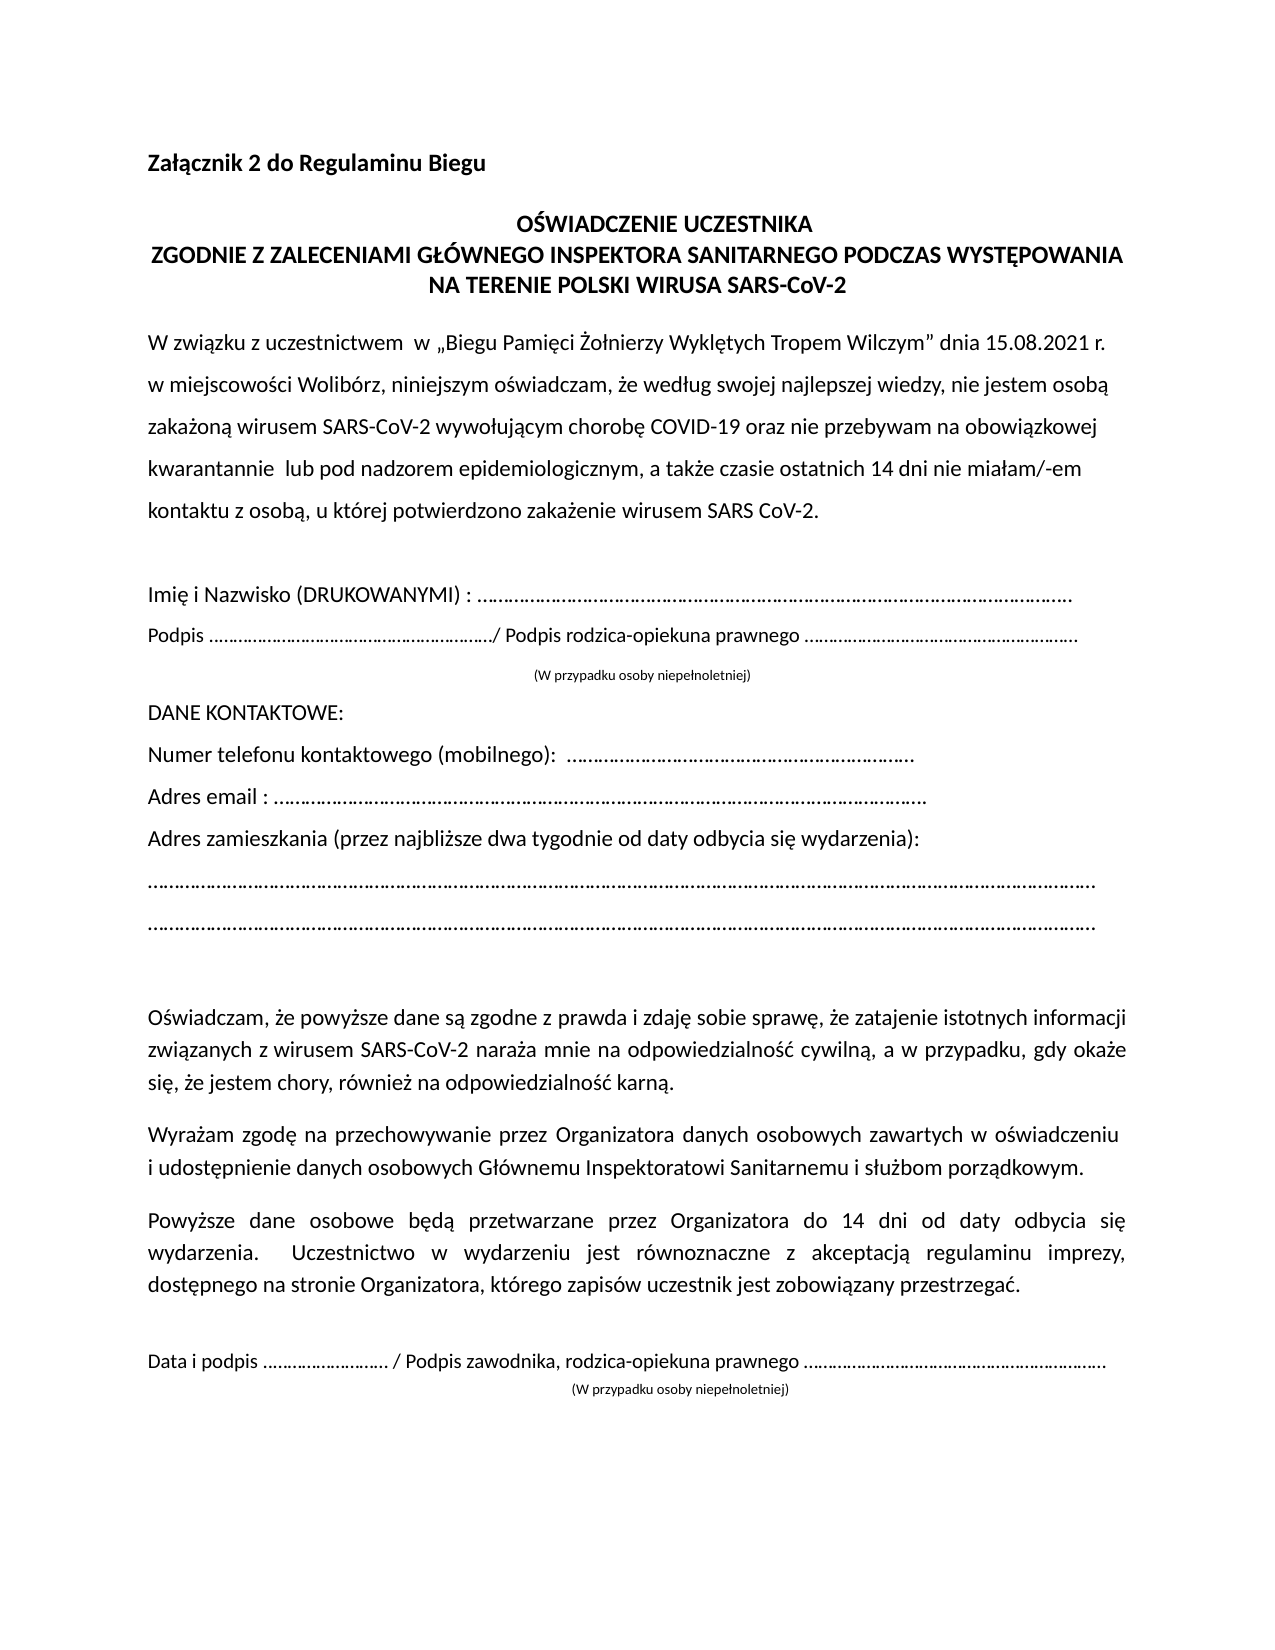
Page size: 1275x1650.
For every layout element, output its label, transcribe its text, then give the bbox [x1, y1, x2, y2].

text ……………………………………………………………………………………………………………………………………………………………… [148, 866, 1127, 894]
text Wyrażam zgodę na przechowywanie przez Organizatora danych osobowych zawartych w oświadczeniu i udostępnienie danych osobowych Głównemu Inspektoratowi Sanitarnemu i służbom porządkowym. [148, 1121, 1127, 1181]
text Powyższe dane osobowe będą przetwarzane przez Organizatora do 14 dni od daty odbycia się wydarzenia. Uczestnictwo w wydarzeniu jest równoznaczne z akceptacją regulaminu imprezy, dostępnego na stronie Organizatora, którego zapisów uczestnik jest zobowiązany przestrzegać. [148, 1206, 1127, 1298]
text ……………………………………………………………………………………………………………………………………………………………… [148, 908, 1127, 936]
text Imię i Nazwisko (DRUKOWANYMI) : ………………………………………………………………………………………………….. [148, 580, 1127, 608]
text Adres email : ……………………………………………………………………………………………………………. [148, 782, 1127, 810]
text Adres zamieszkania (przez najbliższe dwa tygodnie od daty odbycia się wydarzenia): [148, 824, 1127, 852]
text Data i podpis ..…………………… / Podpis zawodnika, rodzica-opiekuna prawnego ……………………………………………………… [148, 1349, 1127, 1374]
text Numer telefonu kontaktowego (mobilnego): ………………………………………………………… [148, 740, 1127, 768]
text W związku z uczestnictwem w „Biegu Pamięci Żołnierzy Wyklętych Tropem Wilczym” dnia 15.08.2021 r. w miejscowości Wolibórz, niniejszym oświadczam, że według swojej najlepszej wiedzy, nie jestem osobą zakażoną wirusem SARS-CoV-2 wywołującym chorobę COVID-19 oraz nie przebywam na obowiązkowej kwarantannie lub pod nadzorem epidemiologicznym, a także czasie ostatnich 14 dni nie miałam/-em kontaktu z osobą, u której potwierdzono zakażenie wirusem SARS CoV-2. [148, 328, 1127, 524]
text DANE KONTAKTOWE: [148, 698, 1127, 726]
text Załącznik 2 do Regulaminu Biegu [148, 148, 1127, 178]
text Podpis ..…………………………………………………/ Podpis rodzica-opiekuna prawnego ………………………………………………… (W przypadku osoby niepełnoletniej) [148, 622, 1127, 686]
text (W przypadku osoby niepełnoletniej) [148, 1374, 1127, 1399]
text OŚWIADCZENIE UCZESTNIKA [443, 209, 1127, 239]
text Oświadczam, że powyższe dane są zgodne z prawda i zdaję sobie sprawę, że zatajenie istotnych informacji związanych z wirusem SARS-CoV-2 naraża mnie na odpowiedzialność cywilną, a w przypadku, gdy okaże się, że jestem chory, również na odpowiedzialność karną. [148, 1003, 1127, 1096]
text NA TERENIE POLSKI WIRUSA SARS-CoV-2 [148, 270, 1127, 300]
text ZGODNIE Z ZALECENIAMI GŁÓWNEGO INSPEKTORA SANITARNEGO PODCZAS WYSTĘPOWANIA [148, 239, 1127, 270]
